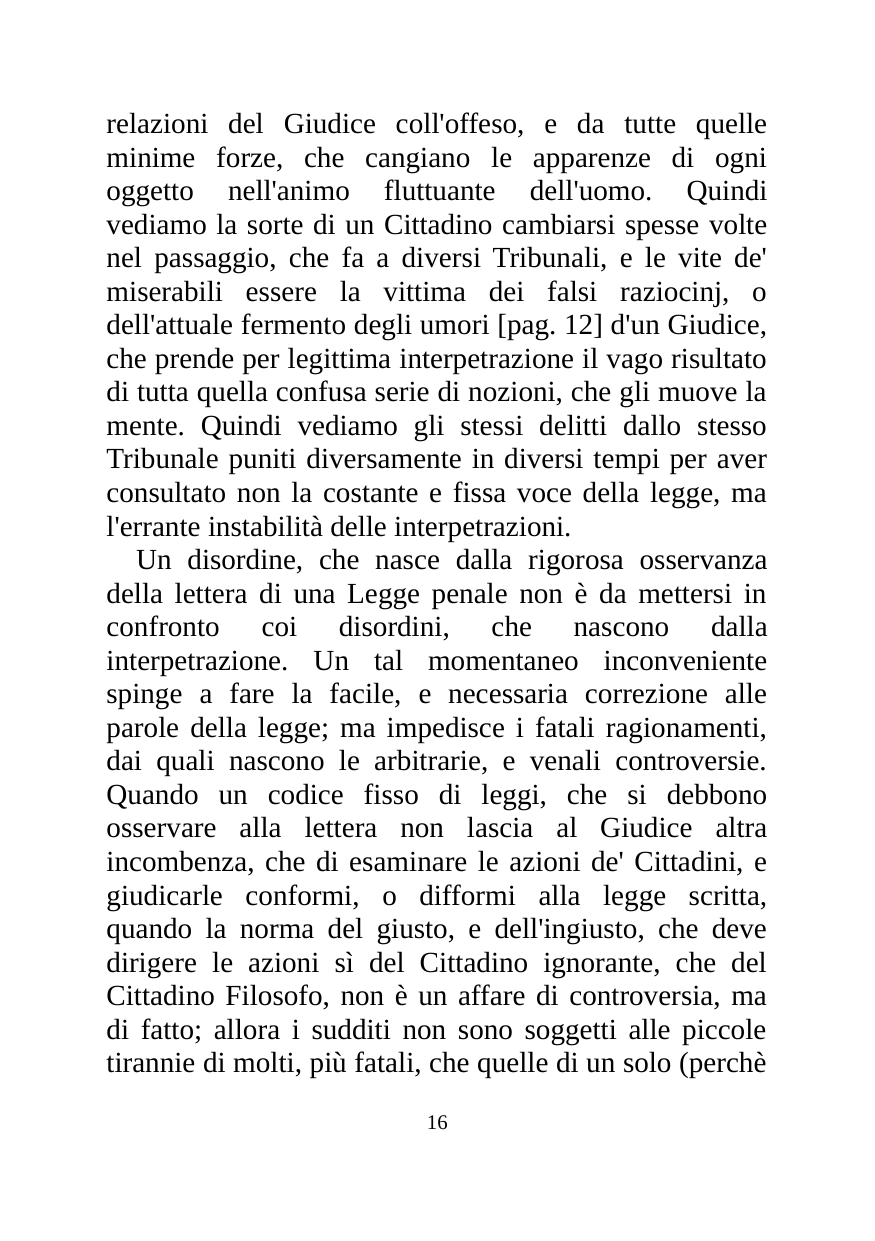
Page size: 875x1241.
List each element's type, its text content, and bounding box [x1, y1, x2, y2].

text relazioni del Giudice coll'offeso, e da tutte quelle minime forze, che cangiano le apparenze di ogni oggetto nell'animo fluttuante dell'uomo. Quindi vediamo la sorte di un Cittadino cambiarsi spesse volte nel passaggio, che fa a diversi Tribunali, e le vite de' miserabili essere la vittima dei falsi raziocinj, o dell'attuale fermento degli umori [pag. 12] d'un Giudice, che prende per legittima interpetrazione il vago risultato di tutta quella confusa serie di nozioni, che gli muove la mente. Quindi vediamo gli stessi delitti dallo stesso Tribunale puniti diversamente in diversi tempi per aver consultato non la costante e fissa voce della legge, ma l'errante instabilità delle interpetrazioni. [106, 106, 768, 542]
text Un disordine, che nasce dalla rigorosa osservanza della lettera di una Legge penale non è da mettersi in confronto coi disordini, che nascono dalla interpetrazione. Un tal momentaneo inconveniente spinge a fare la facile, e necessaria correzione alle parole della legge; ma impedisce i fatali ragionamenti, dai quali nascono le arbitrarie, e venali controversie. Quando un codice fisso di leggi, che si debbono osservare alla lettera non lascia al Giudice altra incombenza, che di esaminare le azioni de' Cittadini, e giudicarle conformi, o difformi alla legge scritta, quando la norma del giusto, e dell'ingiusto, che deve dirigere le azioni sì del Cittadino ignorante, che del Cittadino Filosofo, non è un affare di controversia, ma di fatto; allora i sudditi non sono soggetti alle piccole tirannie di molti, più fatali, che quelle di un solo (perchè [106, 542, 768, 1079]
